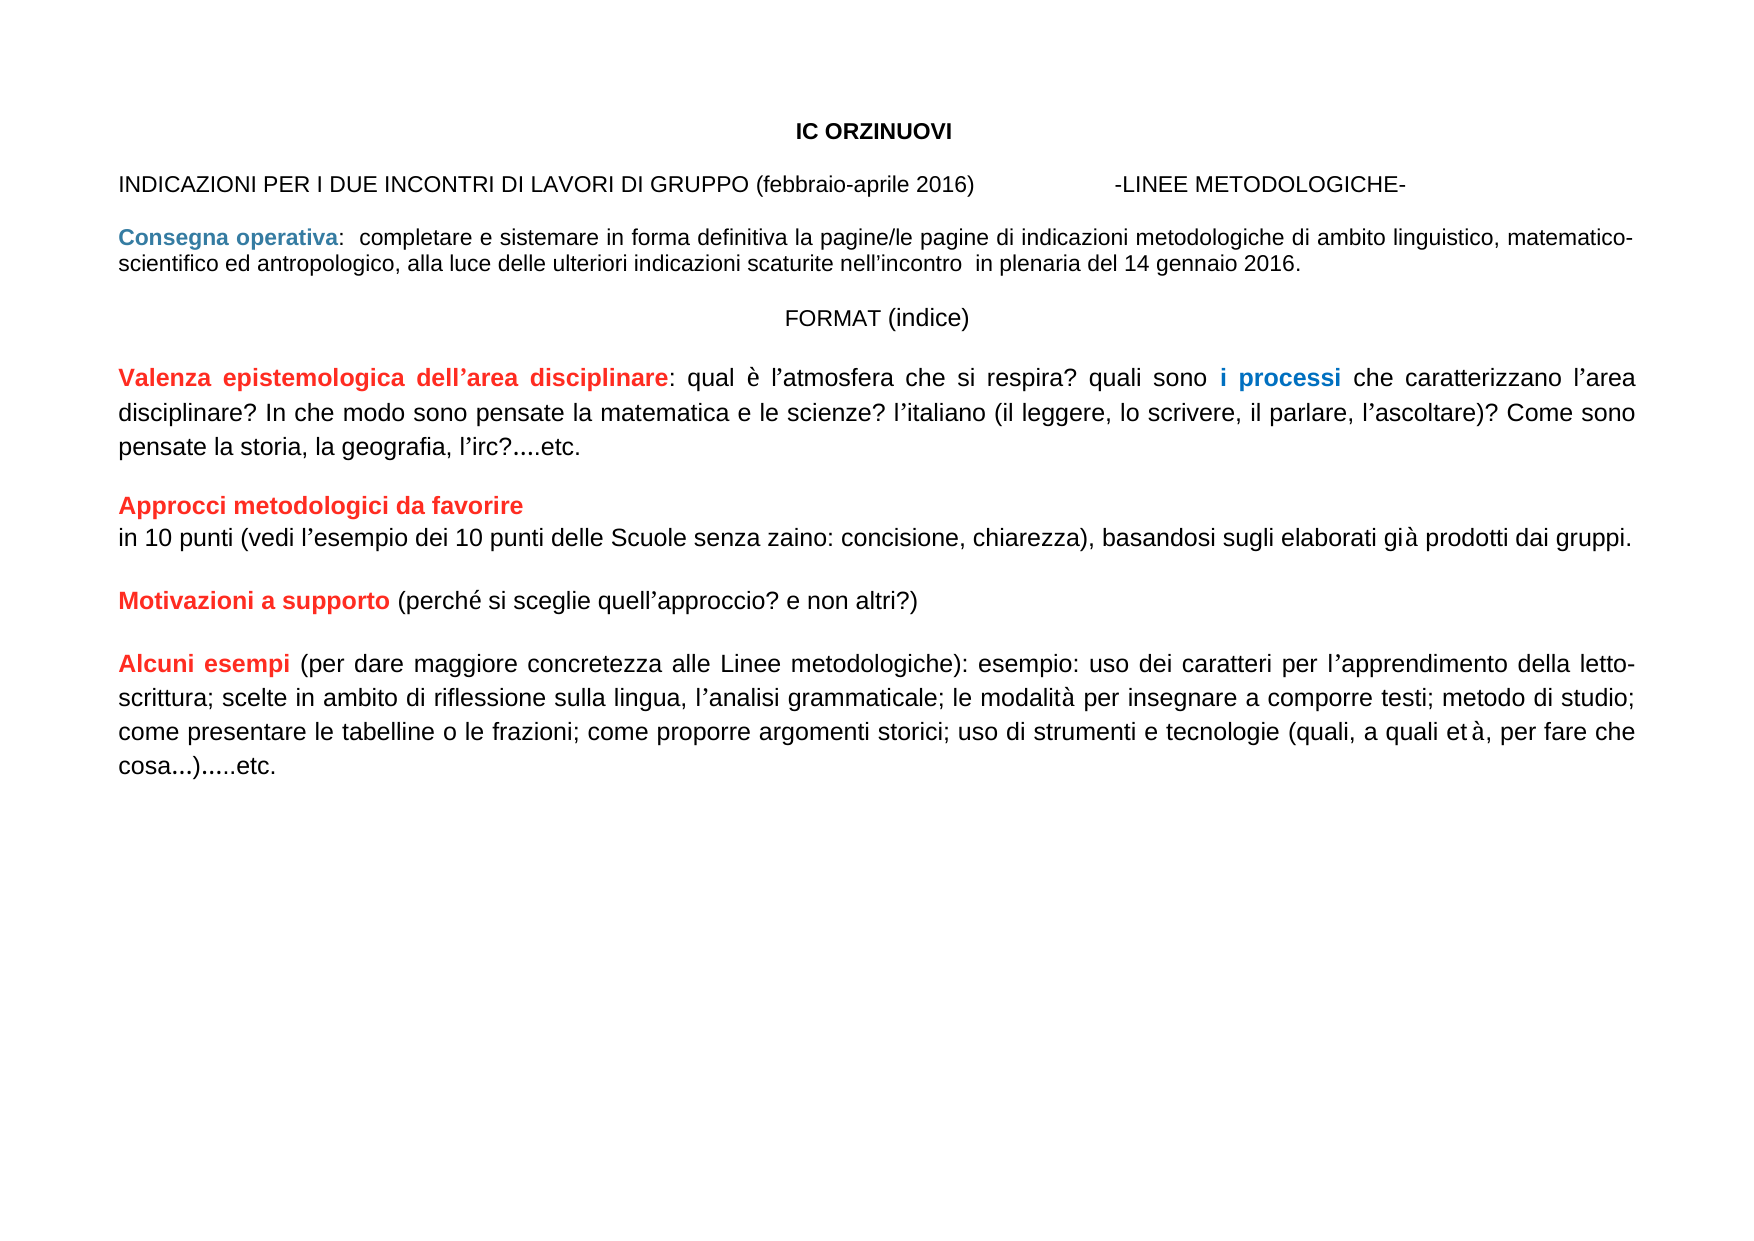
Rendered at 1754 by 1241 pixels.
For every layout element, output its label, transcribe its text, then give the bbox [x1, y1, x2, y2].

text FORMAT (indice) [118, 303, 1636, 331]
subtitle Approcci metodologici da favorire [118, 491, 1636, 520]
subtitle Valenza epistemologica dell’area disciplinare: qual è l’atmosfera che si respira? quali sono i processi che caratterizzano l’area disciplinare? In che modo sono pensate la matematica e le scienze? l’italiano (il leggere, lo scrivere, il parlare, l’ascoltare)? Come sono pensate la storia, la geografia, l’irc?….etc. [118, 360, 1636, 462]
subtitle Motivazioni a supporto (perché si sceglie quell’approccio? e non altri?) [118, 583, 1636, 617]
subtitle in 10 punti (vedi l’esempio dei 10 punti delle Scuole senza zaino: concisione, chiarezza), basandosi sugli elaborati già prodotti dai gruppi. [118, 520, 1636, 554]
text Consegna operativa: completare e sistemare in forma definitiva la pagine/le pagine di indicazioni metodologiche di ambito linguistico, matematico-scientifico ed antropologico, alla luce delle ulteriori indicazioni scaturite nell’incontro in plenaria del 14 gennaio 2016. [118, 223, 1636, 276]
text IC ORZINUOVI [118, 118, 1636, 144]
text INDICAZIONI PER I DUE INCONTRI DI LAVORI DI GRUPPO (febbraio-aprile 2016) -LINEE METODOLOGICHE- [118, 171, 1636, 197]
subtitle Alcuni esempi (per dare maggiore concretezza alle Linee metodologiche): esempio: uso dei caratteri per l’apprendimento della letto-scrittura; scelte in ambito di riflessione sulla lingua, l’analisi grammaticale; le modalità per insegnare a comporre testi; metodo di studio; come presentare le tabelline o le frazioni; come proporre argomenti storici; uso di strumenti e tecnologie (quali, a quali età, per fare che cosa…)…..etc. [118, 645, 1636, 782]
